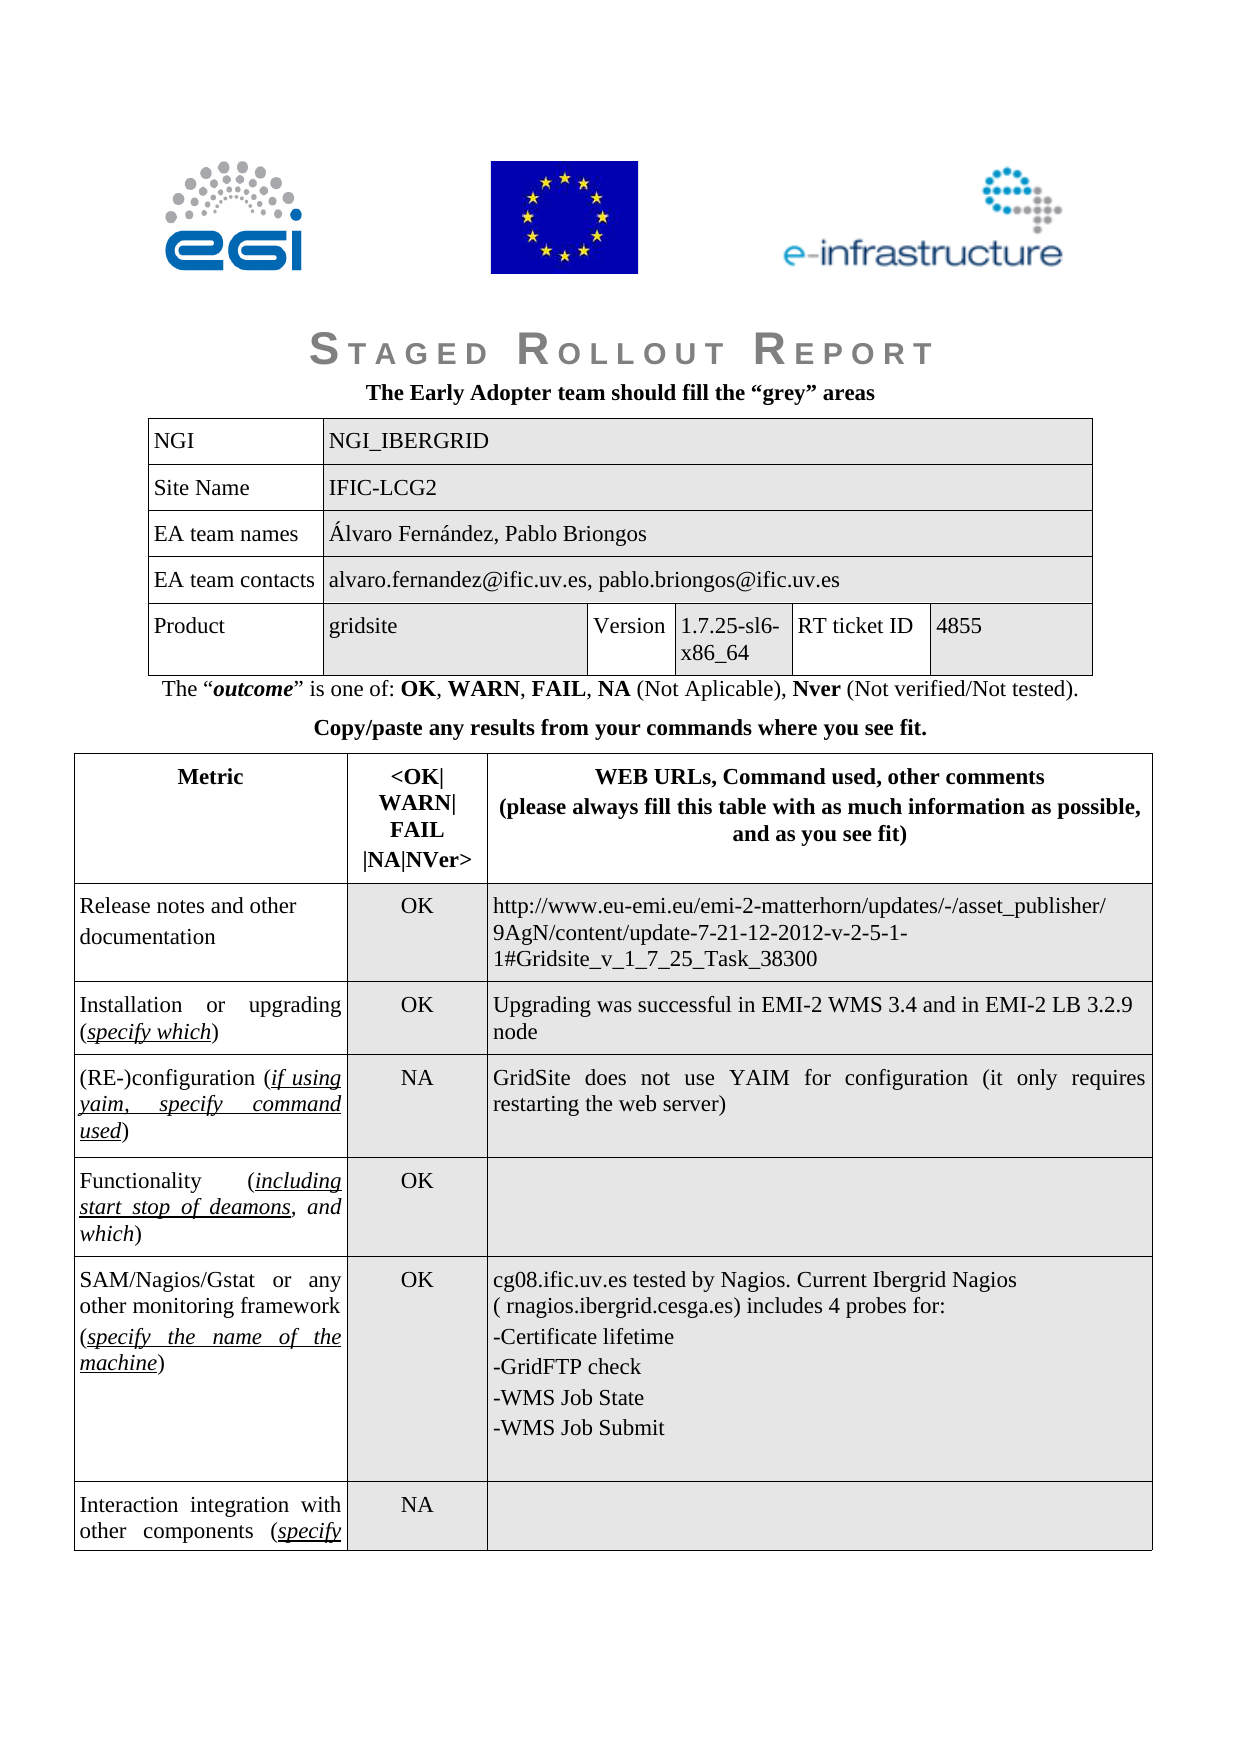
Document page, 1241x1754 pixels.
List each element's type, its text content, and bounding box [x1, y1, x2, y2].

table_header WEB URLs, Command used, other comments (please always fill this table with as much information as possible, and as you see fit) [488, 754, 1152, 882]
table_cell [488, 1482, 1152, 1550]
title Staged Rollout Report [148, 322, 1092, 374]
table_cell Product [149, 604, 323, 675]
text The “outcome” is one of: OK, WARN, FAIL, NA (Not Aplicable), Nver (Not verified/Not tested). [148, 676, 1092, 702]
table_cell 4855 [931, 604, 1092, 675]
table_cell Installation or upgrading (specify which) [75, 982, 347, 1054]
text Copy/paste any results from your commands where you see fit. [148, 714, 1092, 740]
table_cell OK [348, 884, 487, 981]
table_cell gridsite [324, 604, 587, 675]
table_cell GridSite does not use YAIM for configuration (it only requires restarting the web server) [488, 1055, 1152, 1157]
table_cell Release notes and other documentation [75, 884, 347, 981]
table_cell IFIC-LCG2 [324, 465, 1092, 510]
text The Early Adopter team should fill the “grey” areas [148, 379, 1092, 405]
table_cell RT ticket ID [793, 604, 930, 675]
table_cell OK [348, 1257, 487, 1481]
table_cell NA [348, 1482, 487, 1550]
table_cell Upgrading was successful in EMI-2 WMS 3.4 and in EMI-2 LB 3.2.9 node [488, 982, 1152, 1054]
table_cell OK [348, 1158, 487, 1256]
table_header NGI [149, 419, 323, 464]
picture [777, 161, 1070, 274]
table_cell EA team names [149, 511, 323, 556]
table_cell Site Name [149, 465, 323, 510]
table_cell Interaction integration with other components (specify [75, 1482, 347, 1550]
table_cell Álvaro Fernández, Pablo Briongos [324, 511, 1092, 556]
table_cell http://www.eu-emi.eu/emi-2-matterhorn/updates/-/asset_publisher/9AgN/content/update-7-21-12-2012-v-2-5-1-1#Gridsite_v_1_7_25_Task_38300 [488, 884, 1152, 981]
table_cell Version [588, 604, 675, 675]
table_cell SAM/Nagios/Gstat or any other monitoring framework (specify the name of the machine) [75, 1257, 347, 1481]
table_cell Functionality (including start stop of deamons, and which) [75, 1158, 347, 1256]
picture [490, 161, 639, 274]
table_cell 1.7.25-sl6-x86_64 [676, 604, 792, 675]
table_header <OK|WARN|FAIL |NA|NVer> [348, 754, 487, 882]
table_header NGI_IBERGRID [324, 419, 1092, 464]
picture [164, 161, 303, 272]
table_cell alvaro.fernandez@ific.uv.es, pablo.briongos@ific.uv.es [324, 557, 1092, 602]
table_cell (RE-)configuration (if using yaim, specify command used) [75, 1055, 347, 1157]
table_cell cg08.ific.uv.es tested by Nagios. Current Ibergrid Nagios ( rnagios.ibergrid.cesga.es) includes 4 probes for: -Certificate lifetime -GridFTP check -WMS Job State -WMS Job Submit [488, 1257, 1152, 1481]
table_cell NA [348, 1055, 487, 1157]
table_cell [488, 1158, 1152, 1256]
table_cell EA team contacts [149, 557, 323, 602]
table_cell OK [348, 982, 487, 1054]
table_header Metric [75, 754, 347, 882]
